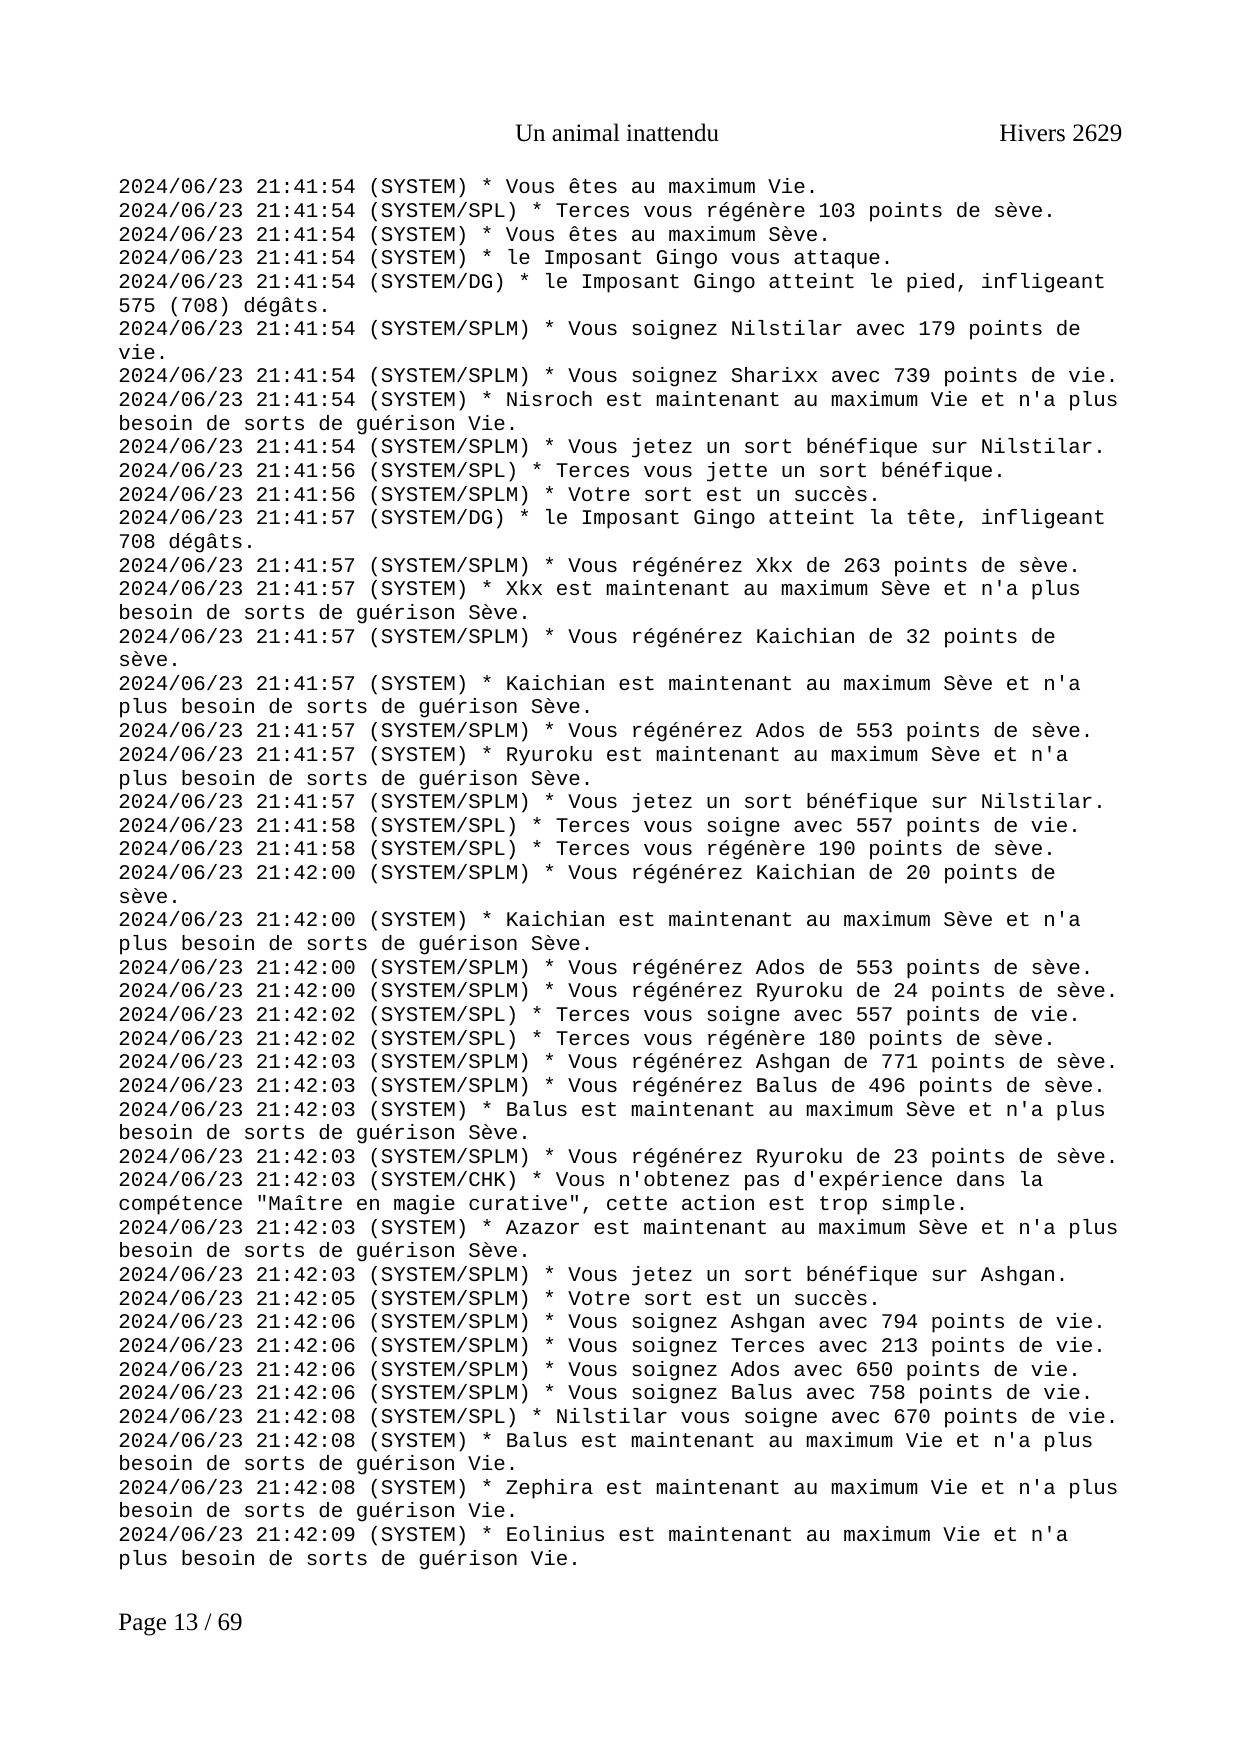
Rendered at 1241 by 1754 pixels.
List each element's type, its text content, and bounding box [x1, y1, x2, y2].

text 2024/06/23 21:42:06 (SYSTEM/SPLM) * Vous soignez Ashgan avec 794 points de vie. [118, 1311, 1122, 1335]
text 2024/06/23 21:41:56 (SYSTEM/SPLM) * Votre sort est un succès. [118, 484, 1122, 507]
text 2024/06/23 21:41:57 (SYSTEM/DG) * le Imposant Gingo atteint la tête, infligeant 708 dégâts. [118, 507, 1122, 555]
text 2024/06/23 21:41:58 (SYSTEM/SPL) * Terces vous soigne avec 557 points de vie. [118, 815, 1122, 838]
text 2024/06/23 21:42:03 (SYSTEM) * Azazor est maintenant au maximum Sève et n'a plus besoin de sorts de guérison Sève. [118, 1217, 1122, 1264]
text 2024/06/23 21:41:54 (SYSTEM) * Nisroch est maintenant au maximum Vie et n'a plus besoin de sorts de guérison Vie. [118, 389, 1122, 436]
text 2024/06/23 21:42:08 (SYSTEM) * Zephira est maintenant au maximum Vie et n'a plus besoin de sorts de guérison Vie. [118, 1477, 1122, 1524]
text 2024/06/23 21:41:57 (SYSTEM) * Xkx est maintenant au maximum Sève et n'a plus besoin de sorts de guérison Sève. [118, 578, 1122, 626]
text 2024/06/23 21:42:00 (SYSTEM/SPLM) * Vous régénérez Kaichian de 20 points de sève. [118, 862, 1122, 909]
text 2024/06/23 21:42:05 (SYSTEM/SPLM) * Votre sort est un succès. [118, 1288, 1122, 1311]
text 2024/06/23 21:42:02 (SYSTEM/SPL) * Terces vous soigne avec 557 points de vie. [118, 1004, 1122, 1028]
text 2024/06/23 21:42:00 (SYSTEM/SPLM) * Vous régénérez Ados de 553 points de sève. [118, 957, 1122, 980]
text 2024/06/23 21:41:54 (SYSTEM/SPLM) * Vous soignez Nilstilar avec 179 points de vie. [118, 318, 1122, 366]
text 2024/06/23 21:41:54 (SYSTEM) * le Imposant Gingo vous attaque. [118, 247, 1122, 271]
text 2024/06/23 21:42:06 (SYSTEM/SPLM) * Vous soignez Ados avec 650 points de vie. [118, 1359, 1122, 1382]
text 2024/06/23 21:42:08 (SYSTEM/SPL) * Nilstilar vous soigne avec 670 points de vie. [118, 1406, 1122, 1429]
text 2024/06/23 21:42:06 (SYSTEM/SPLM) * Vous soignez Balus avec 758 points de vie. [118, 1382, 1122, 1406]
text 2024/06/23 21:42:03 (SYSTEM/SPLM) * Vous régénérez Ryuroku de 23 points de sève. [118, 1146, 1122, 1169]
text 2024/06/23 21:42:09 (SYSTEM) * Eolinius est maintenant au maximum Vie et n'a plus besoin de sorts de guérison Vie. [118, 1524, 1122, 1571]
text 2024/06/23 21:41:57 (SYSTEM) * Kaichian est maintenant au maximum Sève et n'a plus besoin de sorts de guérison Sève. [118, 673, 1122, 720]
text 2024/06/23 21:41:57 (SYSTEM) * Ryuroku est maintenant au maximum Sève et n'a plus besoin de sorts de guérison Sève. [118, 744, 1122, 791]
text 2024/06/23 21:42:06 (SYSTEM/SPLM) * Vous soignez Terces avec 213 points de vie. [118, 1335, 1122, 1359]
text 2024/06/23 21:41:54 (SYSTEM) * Vous êtes au maximum Sève. [118, 224, 1122, 247]
text 2024/06/23 21:42:02 (SYSTEM/SPL) * Terces vous régénère 180 points de sève. [118, 1028, 1122, 1051]
text 2024/06/23 21:41:54 (SYSTEM/SPLM) * Vous soignez Sharixx avec 739 points de vie. [118, 366, 1122, 389]
text 2024/06/23 21:41:57 (SYSTEM/SPLM) * Vous régénérez Ados de 553 points de sève. [118, 720, 1122, 744]
text 2024/06/23 21:41:54 (SYSTEM/SPL) * Terces vous régénère 103 points de sève. [118, 200, 1122, 224]
text 2024/06/23 21:41:54 (SYSTEM/DG) * le Imposant Gingo atteint le pied, infligeant 575 (708) dégâts. [118, 271, 1122, 318]
text 2024/06/23 21:42:03 (SYSTEM/SPLM) * Vous jetez un sort bénéfique sur Ashgan. [118, 1264, 1122, 1288]
text 2024/06/23 21:41:54 (SYSTEM/SPLM) * Vous jetez un sort bénéfique sur Nilstilar. [118, 436, 1122, 460]
text 2024/06/23 21:42:03 (SYSTEM/SPLM) * Vous régénérez Balus de 496 points de sève. [118, 1075, 1122, 1098]
text 2024/06/23 21:42:03 (SYSTEM) * Balus est maintenant au maximum Sève et n'a plus besoin de sorts de guérison Sève. [118, 1098, 1122, 1146]
text 2024/06/23 21:41:58 (SYSTEM/SPL) * Terces vous régénère 190 points de sève. [118, 838, 1122, 862]
text 2024/06/23 21:42:00 (SYSTEM/SPLM) * Vous régénérez Ryuroku de 24 points de sève. [118, 980, 1122, 1004]
text 2024/06/23 21:41:56 (SYSTEM/SPL) * Terces vous jette un sort bénéfique. [118, 460, 1122, 484]
text 2024/06/23 21:41:57 (SYSTEM/SPLM) * Vous jetez un sort bénéfique sur Nilstilar. [118, 791, 1122, 815]
text 2024/06/23 21:42:08 (SYSTEM) * Balus est maintenant au maximum Vie et n'a plus besoin de sorts de guérison Vie. [118, 1429, 1122, 1477]
text 2024/06/23 21:41:57 (SYSTEM/SPLM) * Vous régénérez Xkx de 263 points de sève. [118, 555, 1122, 578]
text 2024/06/23 21:42:00 (SYSTEM) * Kaichian est maintenant au maximum Sève et n'a plus besoin de sorts de guérison Sève. [118, 909, 1122, 957]
text 2024/06/23 21:42:03 (SYSTEM/SPLM) * Vous régénérez Ashgan de 771 points de sève. [118, 1051, 1122, 1075]
text 2024/06/23 21:41:57 (SYSTEM/SPLM) * Vous régénérez Kaichian de 32 points de sève. [118, 626, 1122, 673]
text 2024/06/23 21:42:03 (SYSTEM/CHK) * Vous n'obtenez pas d'expérience dans la compétence "Maître en magie curative", cette action est trop simple. [118, 1169, 1122, 1217]
text 2024/06/23 21:41:54 (SYSTEM) * Vous êtes au maximum Vie. [118, 176, 1122, 200]
